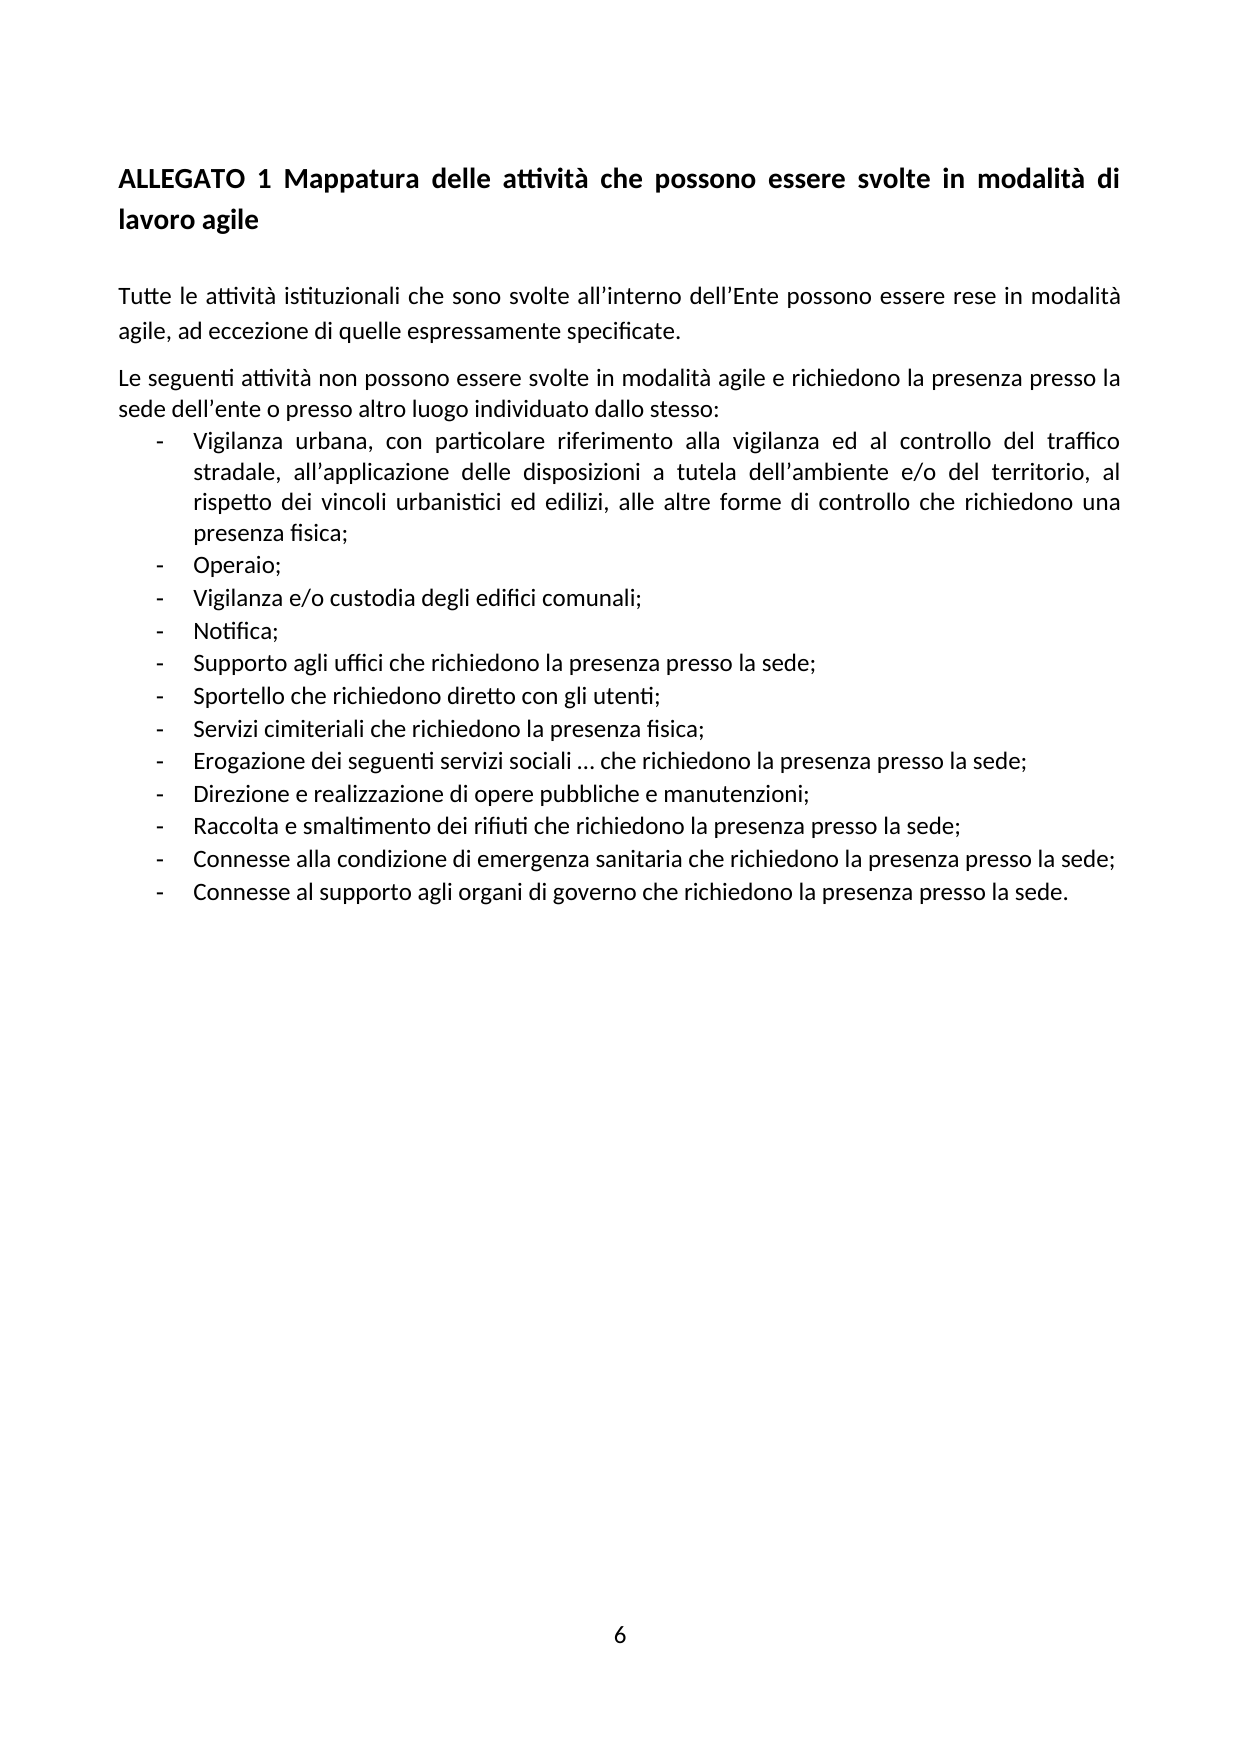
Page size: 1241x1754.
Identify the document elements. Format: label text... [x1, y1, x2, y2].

list Supporto agli uffici che richiedono la presenza presso la sede; [156, 647, 1122, 678]
text Tutte le attività istituzionali che sono svolte all’interno dell’Ente possono essere rese in modalità agile, ad eccezione di quelle espressamente specificate. [118, 280, 1122, 345]
list Vigilanza urbana, con particolare riferimento alla vigilanza ed al controllo del traffico stradale, all’applicazione delle disposizioni a tutela dell’ambiente e/o del territorio, al rispetto dei vincoli urbanistici ed edilizi, alle altre forme di controllo che richiedono una presenza fisica; [156, 426, 1122, 548]
list Connesse alla condizione di emergenza sanitaria che richiedono la presenza presso la sede; [156, 843, 1122, 874]
list Sportello che richiedono diretto con gli utenti; [156, 680, 1122, 711]
list Servizi cimiteriali che richiedono la presenza fisica; [156, 713, 1122, 743]
list Erogazione dei seguenti servizi sociali … che richiedono la presenza presso la sede; [156, 745, 1122, 776]
list Connesse al supporto agli organi di governo che richiedono la presenza presso la sede. [156, 876, 1122, 906]
list Direzione e realizzazione di opere pubbliche e manutenzioni; [156, 778, 1122, 808]
list Notifica; [156, 615, 1122, 645]
text Le seguenti attività non possono essere svolte in modalità agile e richiedono la presenza presso la sede dell’ente o presso altro luogo individuato dallo stesso: [118, 362, 1122, 423]
list Operaio; [156, 550, 1122, 580]
list Vigilanza e/o custodia degli edifici comunali; [156, 582, 1122, 613]
list Raccolta e smaltimento dei rifiuti che richiedono la presenza presso la sede; [156, 811, 1122, 841]
text ALLEGATO 1 Mappatura delle attività che possono essere svolte in modalità di lavoro agile [118, 161, 1122, 237]
